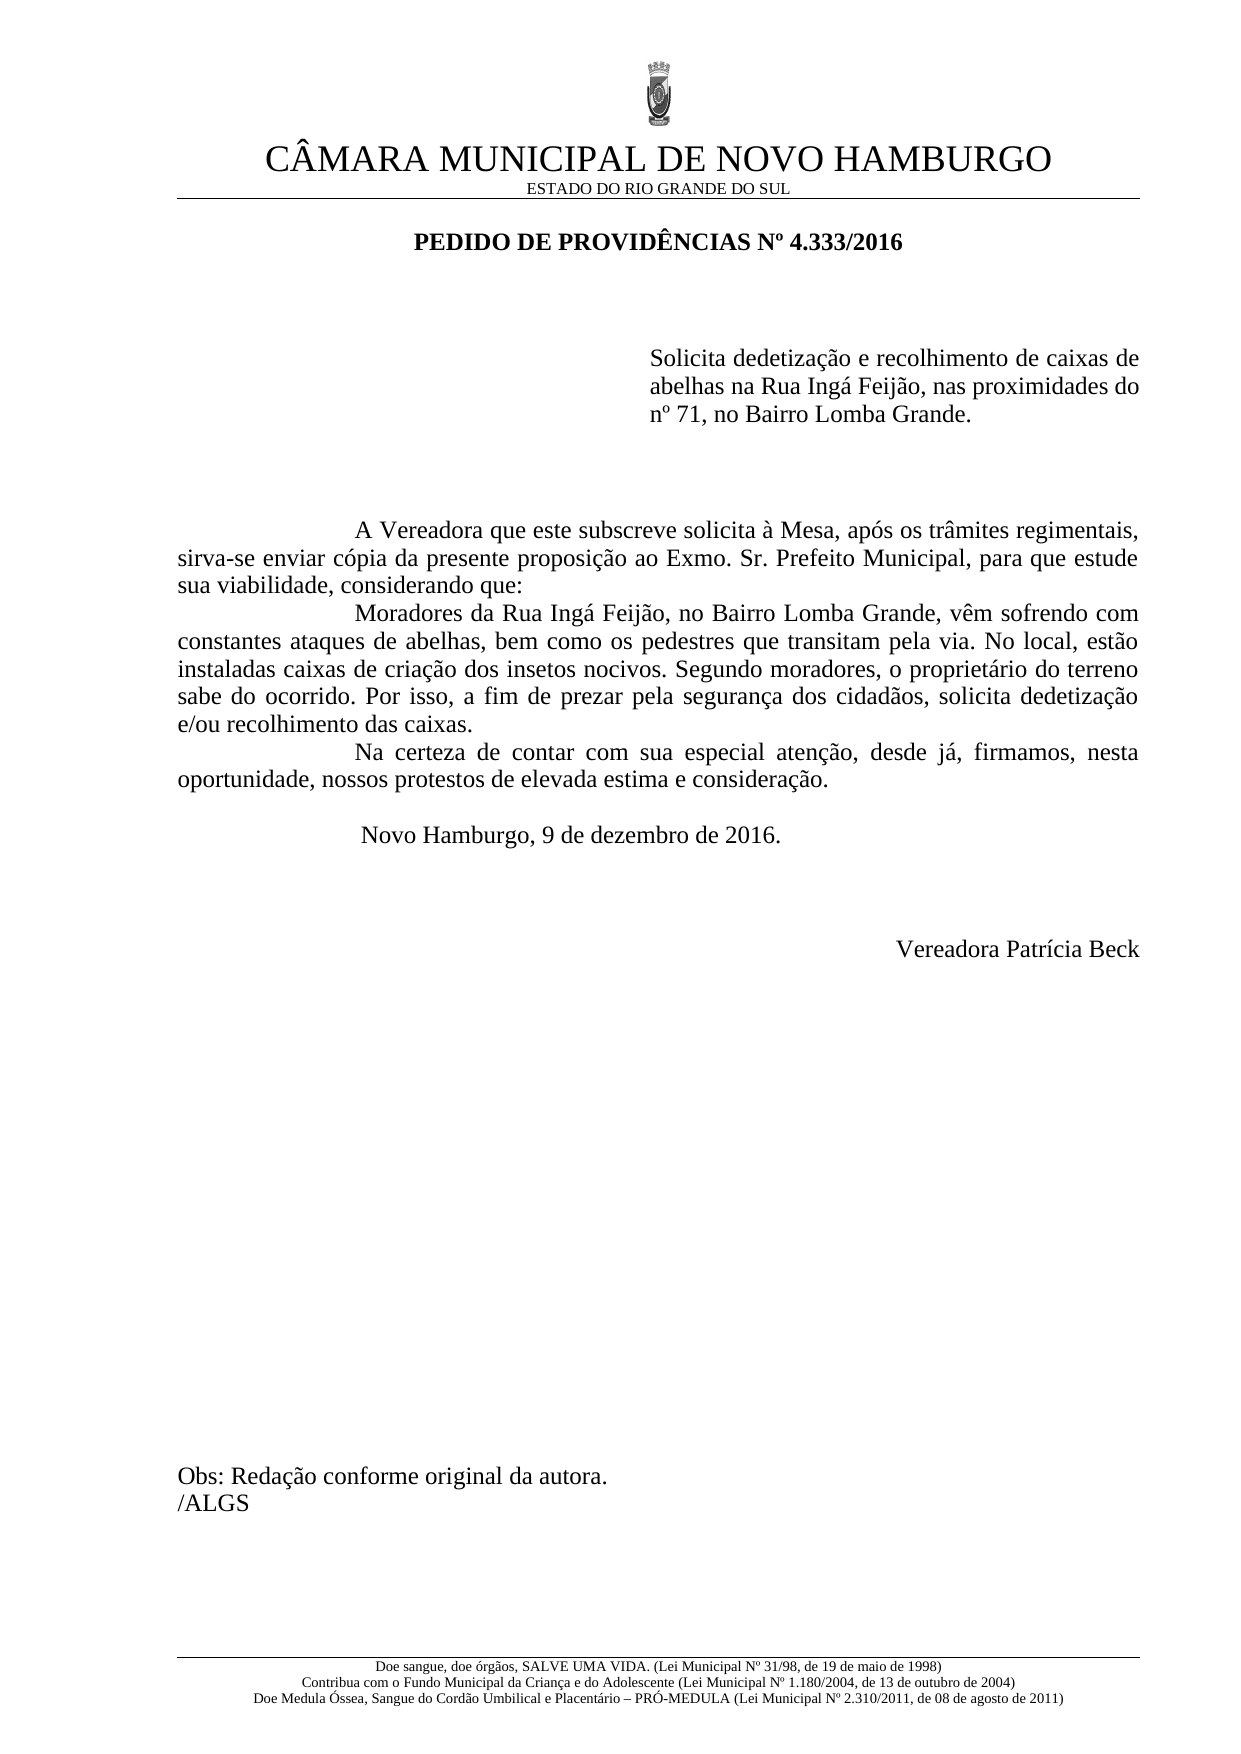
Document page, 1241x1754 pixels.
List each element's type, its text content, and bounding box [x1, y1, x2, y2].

text /ALGS [177, 1489, 1140, 1517]
text Obs: Redação conforme original da autora. [177, 1462, 1140, 1489]
text Novo Hamburgo, 9 de dezembro de 2016. [177, 821, 1140, 849]
text Vereadora Patrícia Beck [177, 935, 1140, 963]
text PEDIDO DE PROVIDÊNCIAS Nº 4.333/2016 [177, 228, 1140, 256]
text Na certeza de contar com sua especial atenção, desde já, firmamos, nesta oportunidade, nossos protestos de elevada estima e consideração. [177, 738, 1140, 793]
text A Vereadora que este subscreve solicita à Mesa, após os trâmites regimentais, sirva-se enviar cópia da presente proposição ao Exmo. Sr. Prefeito Municipal, para que estude sua viabilidade, considerando que: [177, 516, 1140, 599]
text Moradores da Rua Ingá Feijão, no Bairro Lomba Grande, vêm sofrendo com constantes ataques de abelhas, bem como os pedestres que transitam pela via. No local, estão instaladas caixas de criação dos insetos nocivos. Segundo moradores, o proprietário do terreno sabe do ocorrido. Por isso, a fim de prezar pela segurança dos cidadãos, solicita dedetização e/ou recolhimento das caixas. [177, 599, 1140, 738]
text Solicita dedetização e recolhimento de caixas de abelhas na Rua Ingá Feijão, nas proximidades do nº 71, no Bairro Lomba Grande. [649, 344, 1140, 428]
